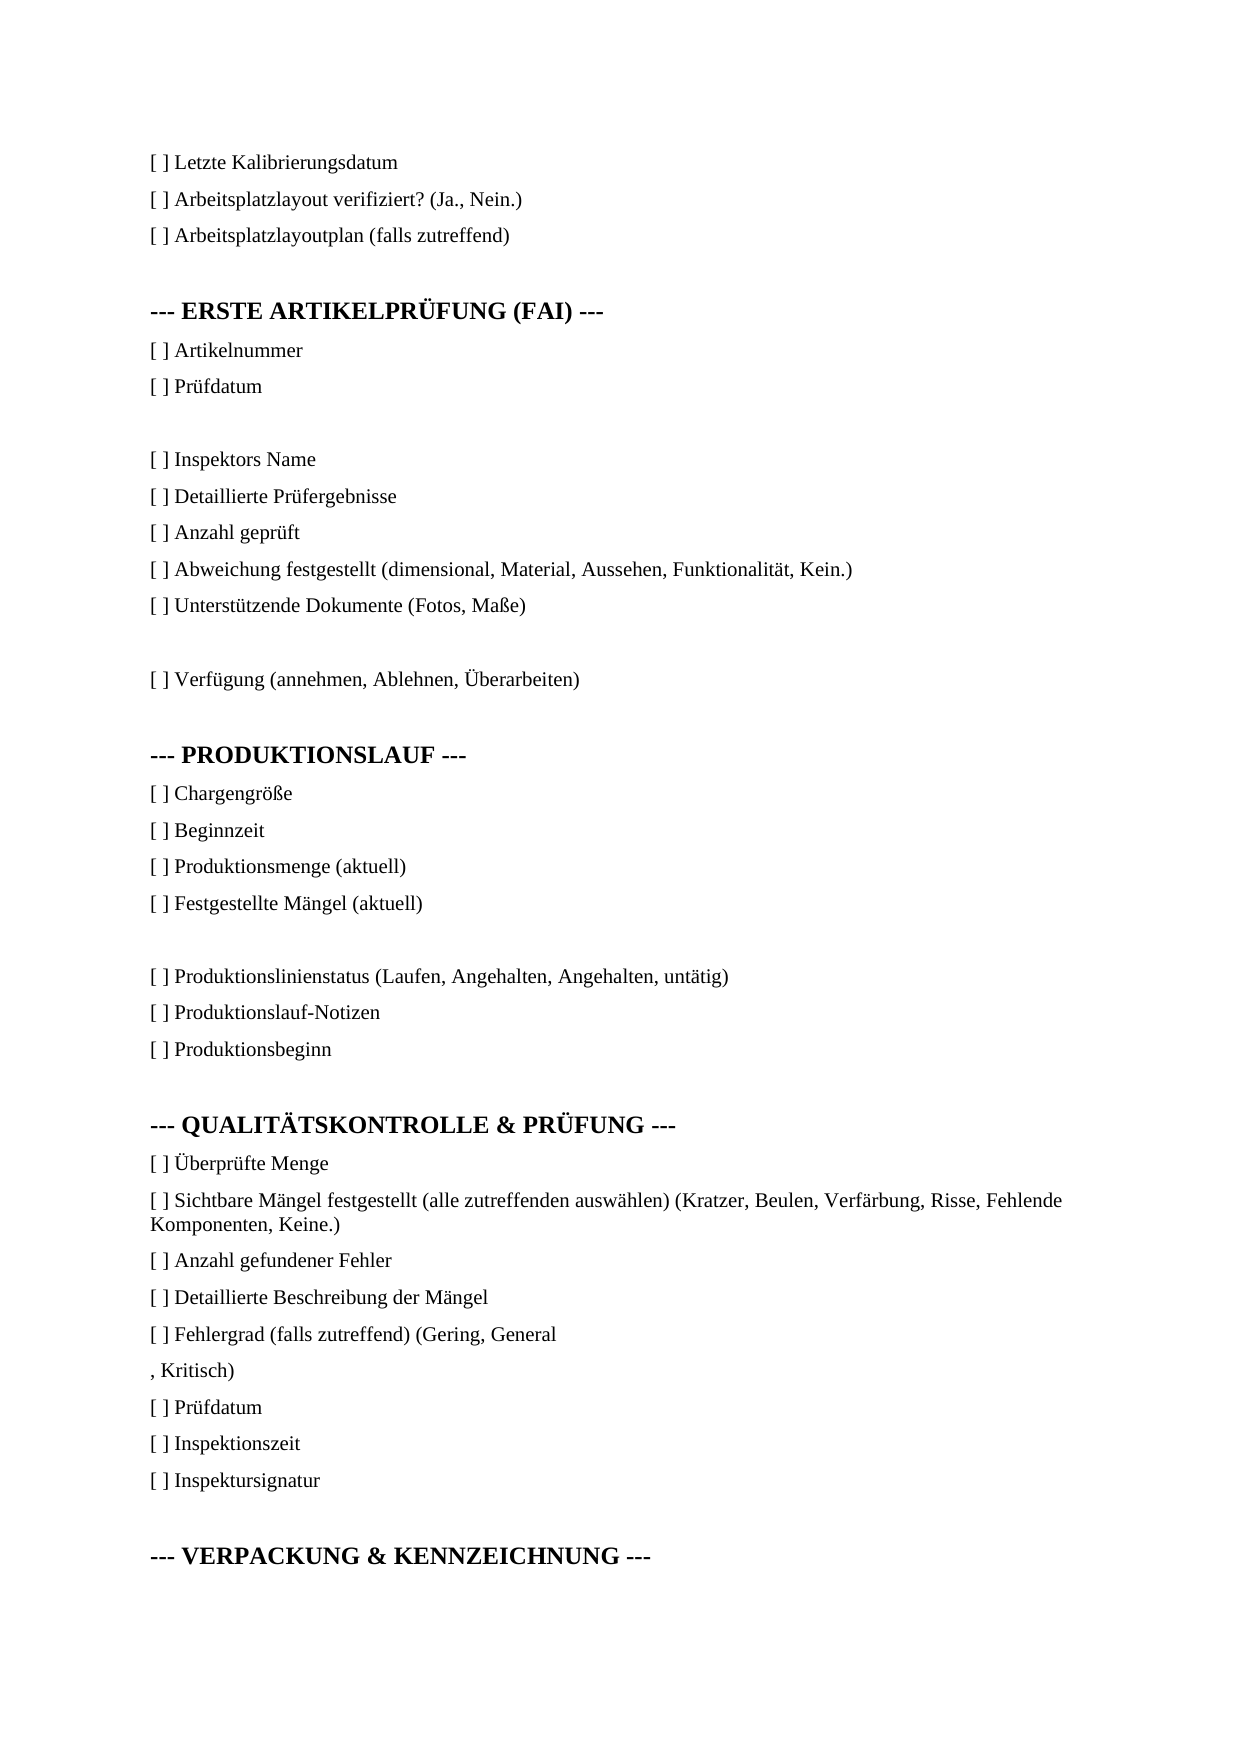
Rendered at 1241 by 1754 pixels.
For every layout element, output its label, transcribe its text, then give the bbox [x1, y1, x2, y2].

text [ ] Produktionslinienstatus (Laufen, Angehalten, Angehalten, untätig) [150, 964, 1090, 988]
text [ ] Unterstützende Dokumente (Fotos, Maße) [150, 593, 1090, 617]
text [ ] Prüfdatum [150, 374, 1090, 398]
text [ ] Arbeitsplatzlayout verifiziert? (Ja., Nein.) [150, 187, 1090, 211]
text [ ] Detaillierte Prüfergebnisse [150, 484, 1090, 508]
text [ ] Inspektursignatur [150, 1468, 1090, 1492]
text --- ERSTE ARTIKELPRÜFUNG (FAI) --- [150, 296, 1090, 325]
text [ ] Produktionslauf-Notizen [150, 1000, 1090, 1024]
text [ ] Fehlergrad (falls zutreffend) (Gering, General [150, 1322, 1090, 1346]
text --- VERPACKUNG & KENNZEICHNUNG --- [150, 1541, 1090, 1570]
text [ ] Prüfdatum [150, 1395, 1090, 1419]
text [ ] Letzte Kalibrierungsdatum [150, 150, 1090, 174]
text [ ] Anzahl geprüft [150, 520, 1090, 544]
text , Kritisch) [150, 1358, 1090, 1382]
text [ ] Arbeitsplatzlayoutplan (falls zutreffend) [150, 223, 1090, 247]
text [ ] Anzahl gefundener Fehler [150, 1248, 1090, 1272]
text [ ] Beginnzeit [150, 817, 1090, 842]
text [ ] Artikelnummer [150, 337, 1090, 362]
text [ ] Verfügung (annehmen, Ablehnen, Überarbeiten) [150, 667, 1090, 691]
text [ ] Produktionsmenge (aktuell) [150, 854, 1090, 878]
text --- QUALITÄTSKONTROLLE & PRÜFUNG --- [150, 1110, 1090, 1139]
text [ ] Überprüfte Menge [150, 1151, 1090, 1175]
text [ ] Abweichung festgestellt (dimensional, Material, Aussehen, Funktionalität, Kein.) [150, 557, 1090, 581]
text [ ] Inspektors Name [150, 447, 1090, 471]
text [ ] Chargengröße [150, 781, 1090, 805]
text [ ] Inspektionszeit [150, 1431, 1090, 1455]
text [ ] Produktionsbeginn [150, 1037, 1090, 1061]
text [ ] Detaillierte Beschreibung der Mängel [150, 1285, 1090, 1309]
text [ ] Festgestellte Mängel (aktuell) [150, 891, 1090, 915]
text [ ] Sichtbare Mängel festgestellt (alle zutreffenden auswählen) (Kratzer, Beulen, Verfärbung, Risse, Fehlende Komponenten, Keine.) [150, 1188, 1090, 1236]
text --- PRODUKTIONSLAUF --- [150, 740, 1090, 768]
